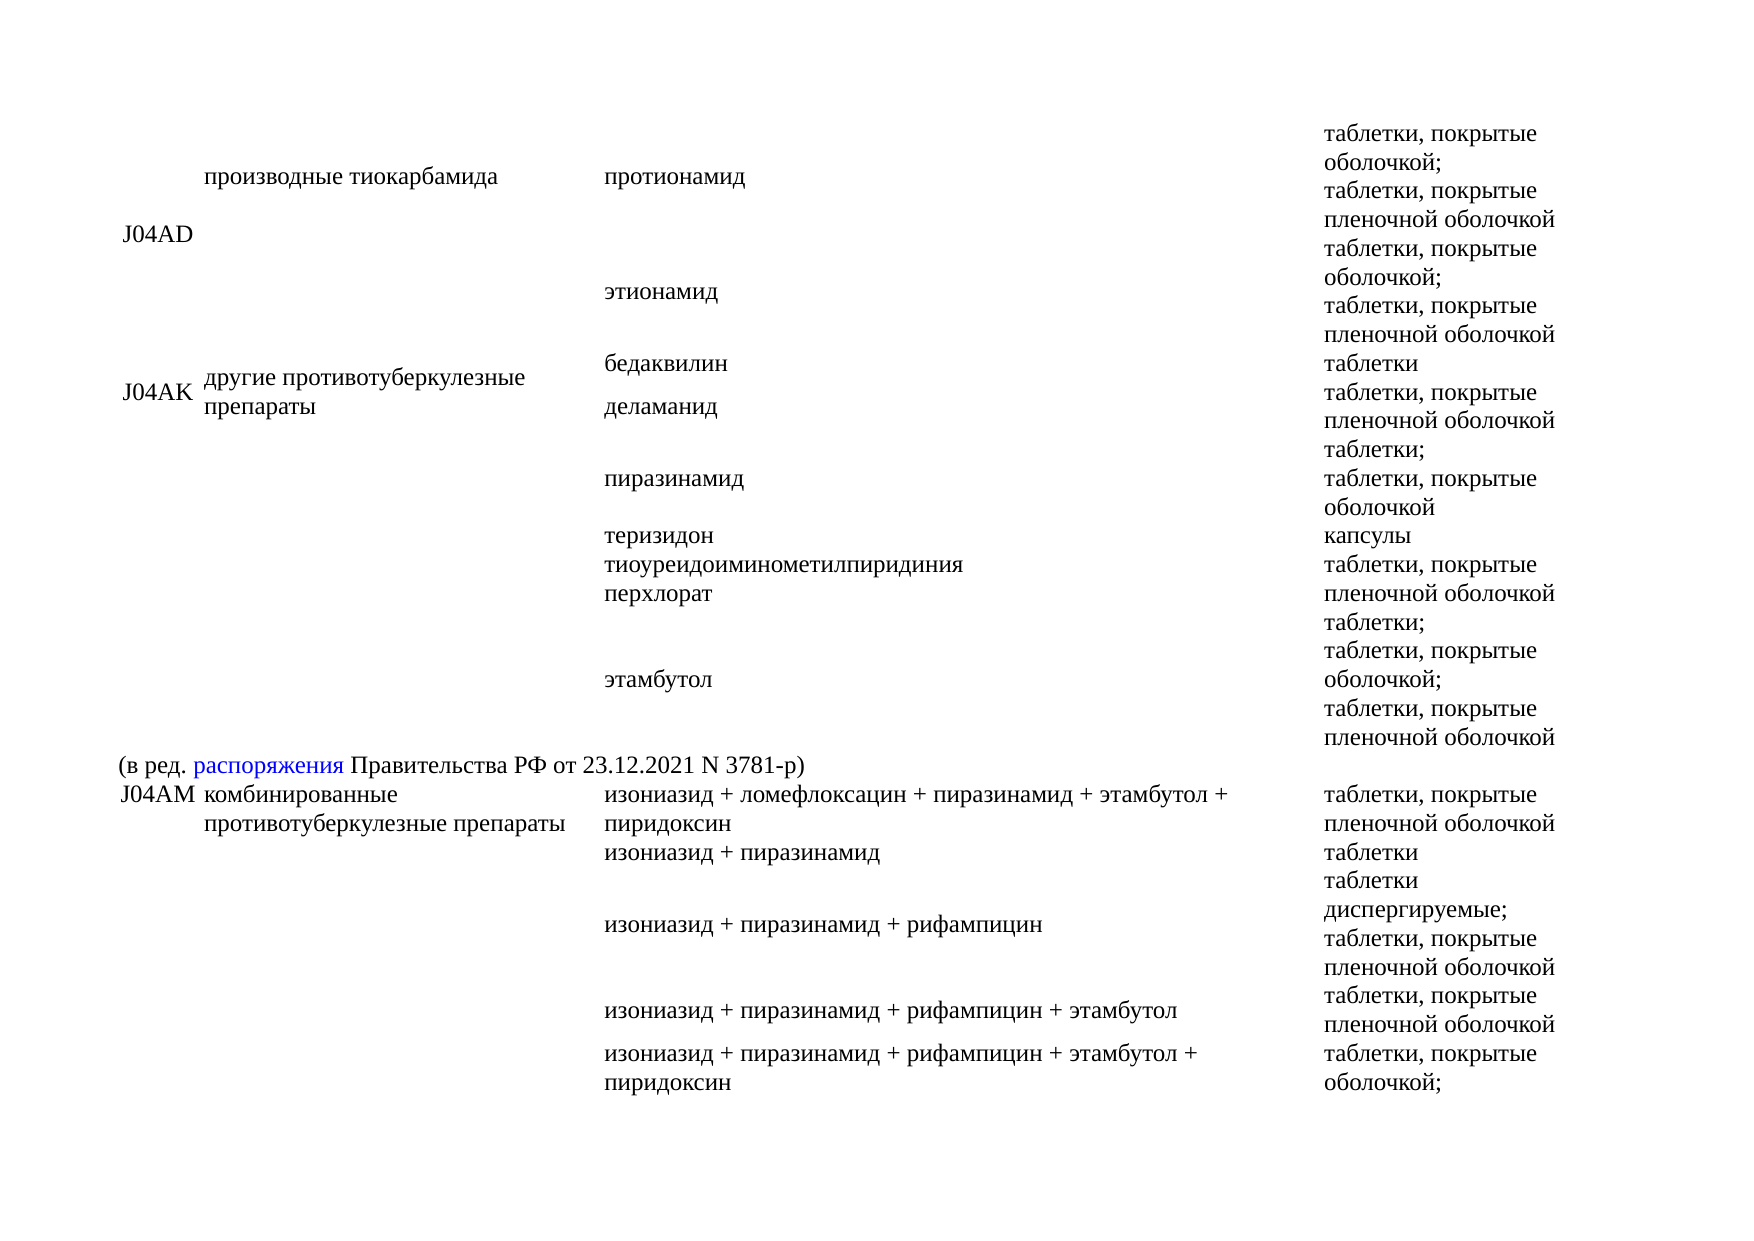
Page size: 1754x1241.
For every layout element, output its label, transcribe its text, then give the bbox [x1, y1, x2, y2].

table_cell изониазид + пиразинамид [604, 837, 1324, 866]
table_cell J04AD [118, 118, 204, 348]
table_cell [204, 607, 604, 751]
table_cell [204, 434, 604, 521]
table_cell пиразинамид [604, 434, 1324, 521]
table_cell производные тиокарбамида [204, 118, 604, 233]
table_cell таблетки [1324, 348, 1607, 377]
table_cell таблетки, покрытые пленочной оболочкой [1324, 981, 1607, 1038]
table_cell этамбутол [604, 607, 1324, 751]
table_cell [118, 607, 204, 751]
table_cell таблетки, покрытые оболочкой; таблетки, покрытые пленочной оболочкой [1324, 118, 1607, 233]
table_cell таблетки диспергируемые; таблетки, покрытые пленочной оболочкой [1324, 866, 1607, 981]
table_cell комбинированные противотуберкулезные препараты [204, 779, 604, 1096]
table_cell [204, 233, 604, 348]
table_cell изониазид + пиразинамид + рифампицин + этамбутол [604, 981, 1324, 1038]
table_cell таблетки, покрытые оболочкой; [1324, 1038, 1607, 1096]
table_cell другие противотуберкулезные препараты [204, 348, 604, 434]
table_cell тиоуреидоиминометилпиридиния перхлорат [604, 549, 1324, 607]
table_cell таблетки; таблетки, покрытые оболочкой; таблетки, покрытые пленочной оболочкой [1324, 607, 1607, 751]
table_cell [118, 549, 204, 607]
table_cell таблетки, покрытые оболочкой; таблетки, покрытые пленочной оболочкой [1324, 233, 1607, 348]
table_cell [204, 521, 604, 549]
table_cell изониазид + пиразинамид + рифампицин [604, 866, 1324, 981]
table_cell теризидон [604, 521, 1324, 549]
table_cell J04AM [118, 779, 204, 1096]
table_cell таблетки, покрытые пленочной оболочкой [1324, 377, 1607, 434]
table_cell деламанид [604, 377, 1324, 434]
table_cell этионамид [604, 233, 1324, 348]
table_cell [118, 521, 204, 549]
table_cell (в ред. распоряжения Правительства РФ от 23.12.2021 N 3781-р) [118, 751, 1607, 779]
table_cell капсулы [1324, 521, 1607, 549]
table_cell таблетки, покрытые пленочной оболочкой [1324, 549, 1607, 607]
table_cell изониазид + пиразинамид + рифампицин + этамбутол + пиридоксин [604, 1038, 1324, 1096]
table_cell бедаквилин [604, 348, 1324, 377]
table_cell таблетки, покрытые пленочной оболочкой [1324, 779, 1607, 837]
table_cell таблетки [1324, 837, 1607, 866]
table_cell [118, 434, 204, 521]
table_cell [204, 549, 604, 607]
table_cell J04AK [118, 348, 204, 434]
table_cell изониазид + ломефлоксацин + пиразинамид + этамбутол + пиридоксин [604, 779, 1324, 837]
table_cell таблетки; таблетки, покрытые оболочкой [1324, 434, 1607, 521]
table_cell протионамид [604, 118, 1324, 233]
